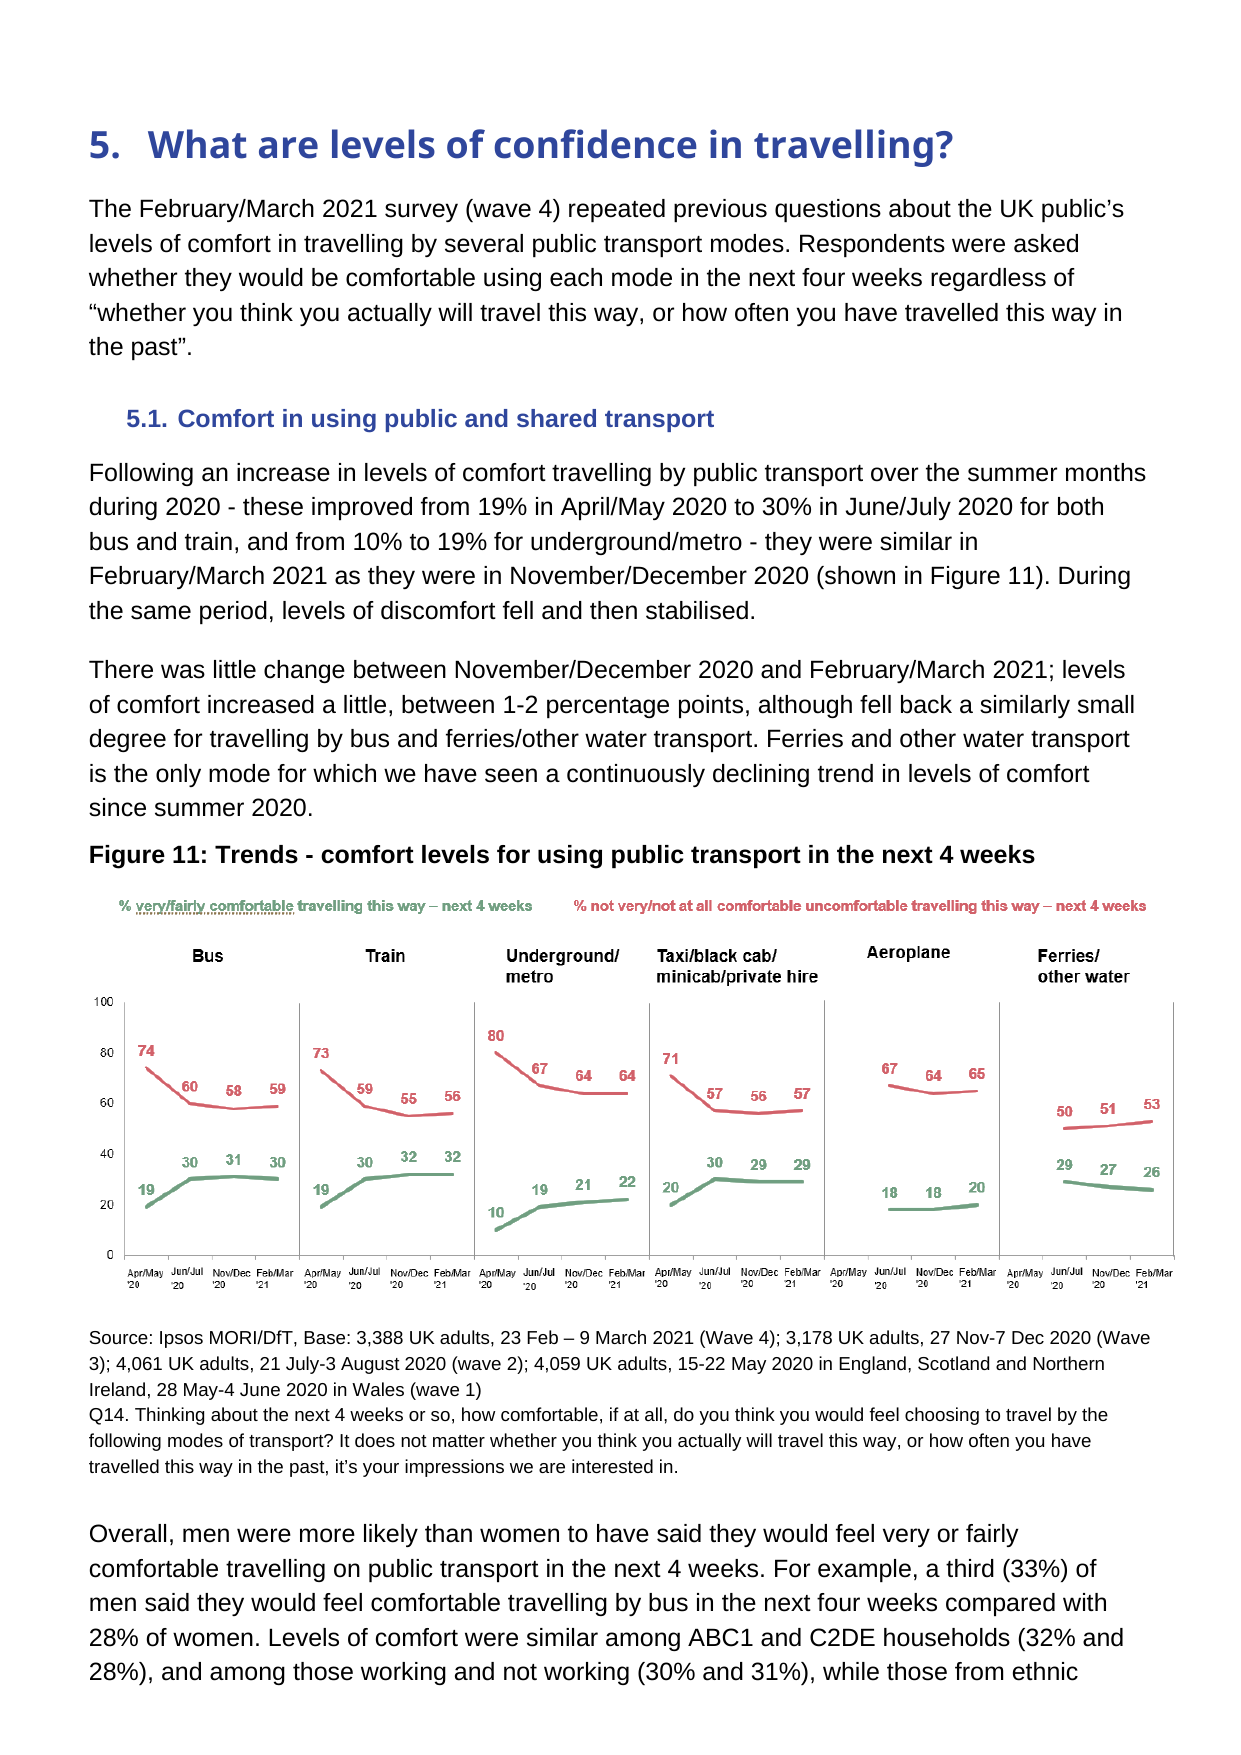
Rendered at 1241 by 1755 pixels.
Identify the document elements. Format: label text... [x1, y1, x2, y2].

text Source: Ipsos MORI/DfT, Base: 3,388 UK adults, 23 Feb – 9 March 2021 (Wave 4); 3,178 UK adults, 27 Nov-7 Dec 2020 (Wave 3); 4,061 UK adults, 21 July-3 August 2020 (wave 2); 4,059 UK adults, 15-22 May 2020 in England, Scotland and Northern Ireland, 28 May-4 June 2020 in Wales (wave 1) Q14. Thinking about the next 4 weeks or so, how comfortable, if at all, do you think you would feel choosing to travel by the following modes of transport? It does not matter whether you think you actually will travel this way, or how often you have travelled this way in the past, it’s your impressions we are interested in. [89, 1327, 1152, 1477]
subtitle Comfort in using public and shared transport [126, 404, 1152, 433]
subtitle What are levels of confidence in travelling? [89, 118, 1152, 169]
text The February/March 2021 survey (wave 4) repeated previous questions about the UK public’s levels of comfort in travelling by several public transport modes. Respondents were asked whether they would be comfortable using each mode in the next four weeks regardless of “whether you think you actually will travel this way, or how often you have travelled this way in the past”. [89, 194, 1152, 361]
text Overall, men were more likely than women to have said they would feel very or fairly comfortable travelling on public transport in the next 4 weeks. For example, a third (33%) of men said they would feel comfortable travelling by bus in the next four weeks compared with 28% of women. Levels of comfort were similar among ABC1 and C2DE households (32% and 28%), and among those working and not working (30% and 31%), while those from ethnic [89, 1519, 1152, 1686]
text There was little change between November/December 2020 and February/March 2021; levels of comfort increased a little, between 1-2 percentage points, although fell back a similarly small degree for travelling by bus and ferries/other water transport. Ferries and other water transport is the only mode for which we have seen a continuously declining trend in levels of comfort since summer 2020. [89, 655, 1152, 822]
text Figure 11: Trends - comfort levels for using public transport in the next 4 weeks [89, 840, 1152, 873]
text Following an increase in levels of comfort travelling by public transport over the summer months during 2020 - these improved from 19% in April/May 2020 to 30% in June/July 2020 for both bus and train, and from 10% to 19% for underground/metro - they were similar in February/March 2021 as they were in November/December 2020 (shown in Figure 11). During the same period, levels of discomfort fell and then stabilised. [89, 458, 1152, 624]
